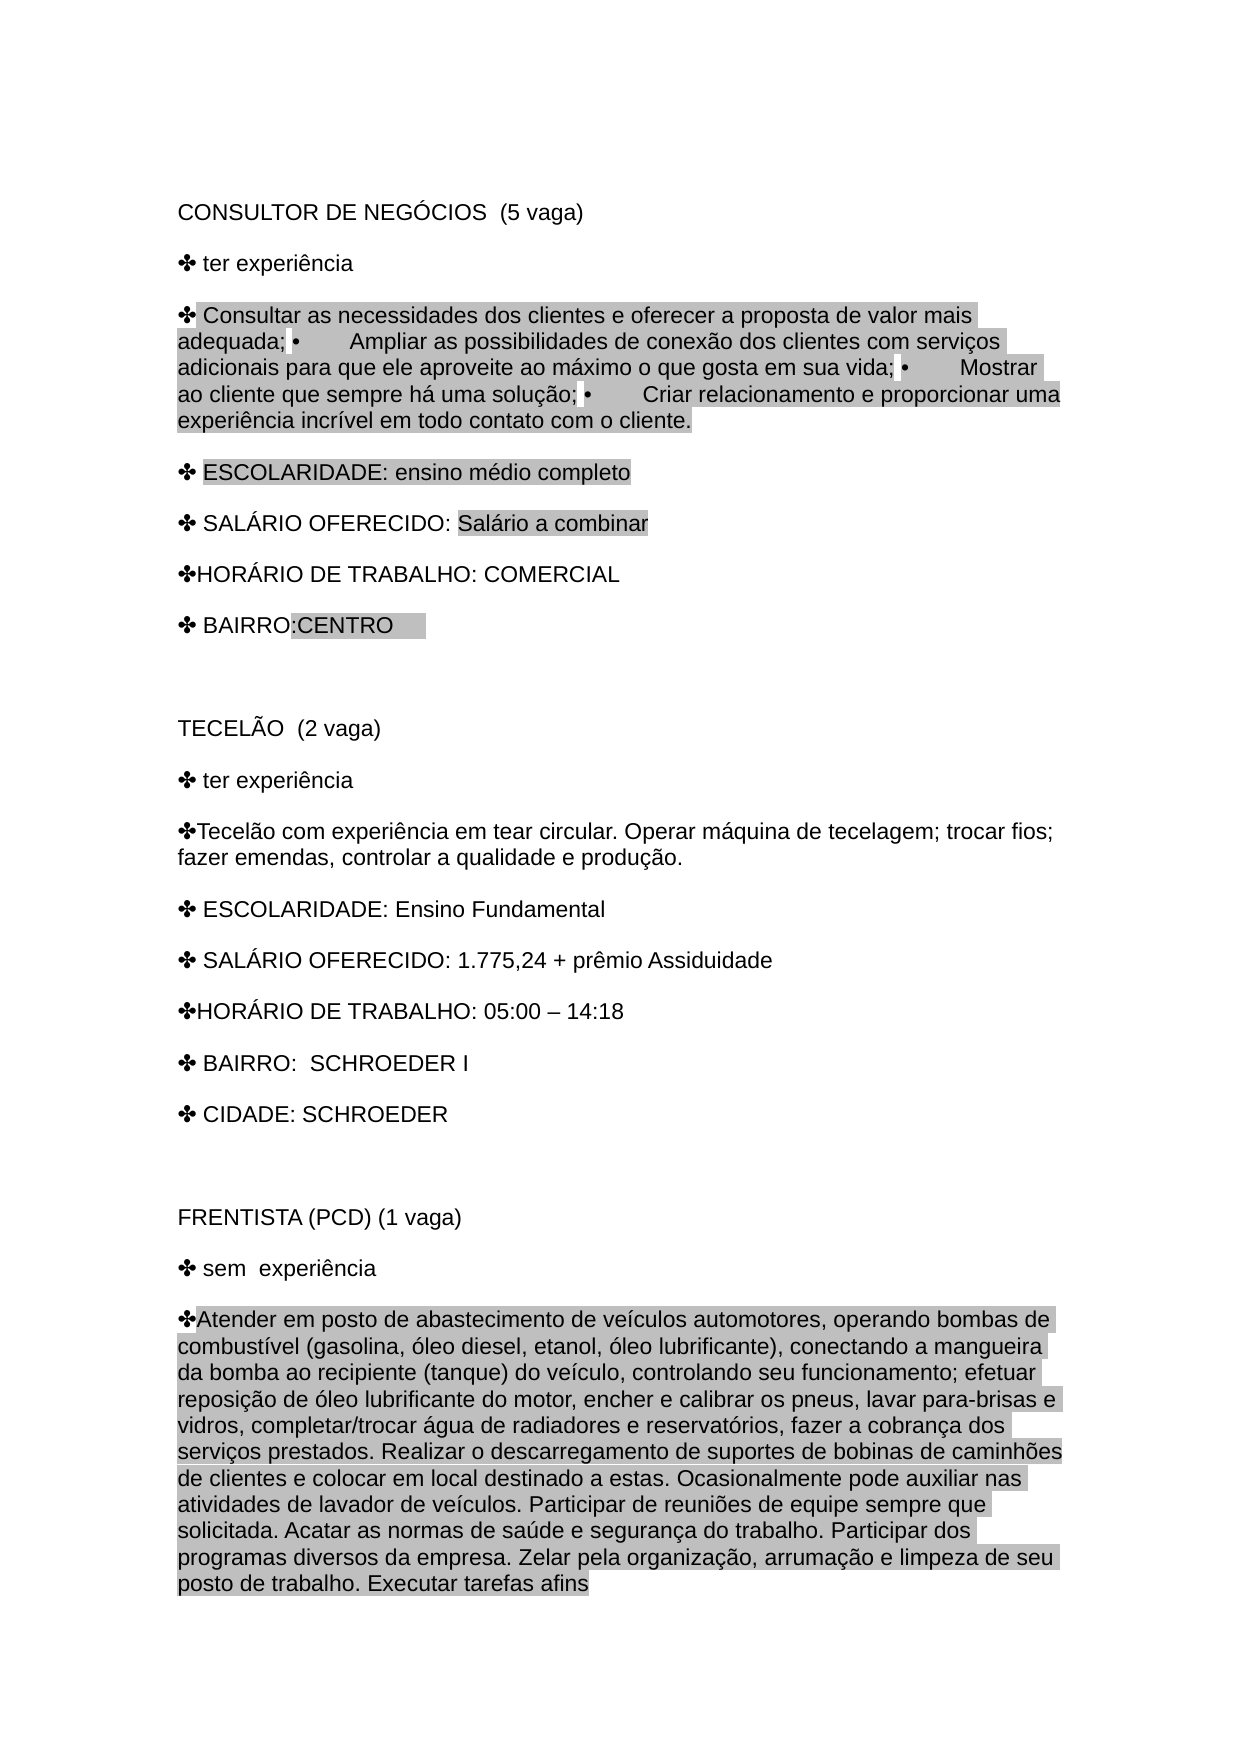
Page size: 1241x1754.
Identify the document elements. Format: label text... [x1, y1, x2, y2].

text ✤ CIDADE: SCHROEDER [177, 1101, 1063, 1127]
text ✤ SALÁRIO OFERECIDO: 1.775,24 + prêmio Assiduidade [177, 947, 1063, 973]
text ✤ ter experiência [177, 250, 1063, 277]
text ✤Atender em posto de abastecimento de veículos automotores, operando bombas de combustível (gasolina, óleo diesel, etanol, óleo lubrificante), conectando a mangueira da bomba ao recipiente (tanque) do veículo, controlando seu funcionamento; efetuar reposição de óleo lubrificante do motor, encher e calibrar os pneus, lavar para-brisas e vidros, completar/trocar água de radiadores e reservatórios, fazer a cobrança dos serviços prestados. Realizar o descarregamento de suportes de bobinas de caminhões de clientes e colocar em local destinado a estas. Ocasionalmente pode auxiliar nas atividades de lavador de veículos. Participar de reuniões de equipe sempre que solicitada. Acatar as normas de saúde e segurança do trabalho. Participar dos programas diversos da empresa. Zelar pela organização, arrumação e limpeza de seu posto de trabalho. Executar tarefas afins [177, 1306, 1063, 1596]
text ✤ Consultar as necessidades dos clientes e oferecer a proposta de valor mais adequada; • Ampliar as possibilidades de conexão dos clientes com serviços adicionais para que ele aproveite ao máximo o que gosta em sua vida; • Mostrar ao cliente que sempre há uma solução; • Criar relacionamento e proporcionar uma experiência incrível em todo contato com o cliente. [177, 302, 1063, 433]
text ✤ ter experiência [177, 767, 1063, 793]
text ✤Tecelão com experiência em tear circular. Operar máquina de tecelagem; trocar fios; fazer emendas, controlar a qualidade e produção. [177, 818, 1063, 871]
text CONSULTOR DE NEGÓCIOS (5 vaga) [177, 199, 1063, 225]
text ✤ BAIRRO: SCHROEDER I [177, 1050, 1063, 1076]
text FRENTISTA (PCD) (1 vaga) [177, 1204, 1063, 1230]
text ✤HORÁRIO DE TRABALHO: COMERCIAL [177, 561, 1063, 587]
text ✤ SALÁRIO OFERECIDO: Salário a combinar [177, 510, 1063, 536]
text ✤HORÁRIO DE TRABALHO: 05:00 – 14:18 [177, 998, 1063, 1025]
text ✤ BAIRRO:CENTRO [177, 612, 1063, 639]
text ✤ ESCOLARIDADE: ensino médio completo [177, 458, 1063, 485]
text ✤ ESCOLARIDADE: Ensino Fundamental [177, 896, 1063, 922]
text TECELÃO (2 vaga) [177, 715, 1063, 742]
text ✤ sem experiência [177, 1255, 1063, 1281]
